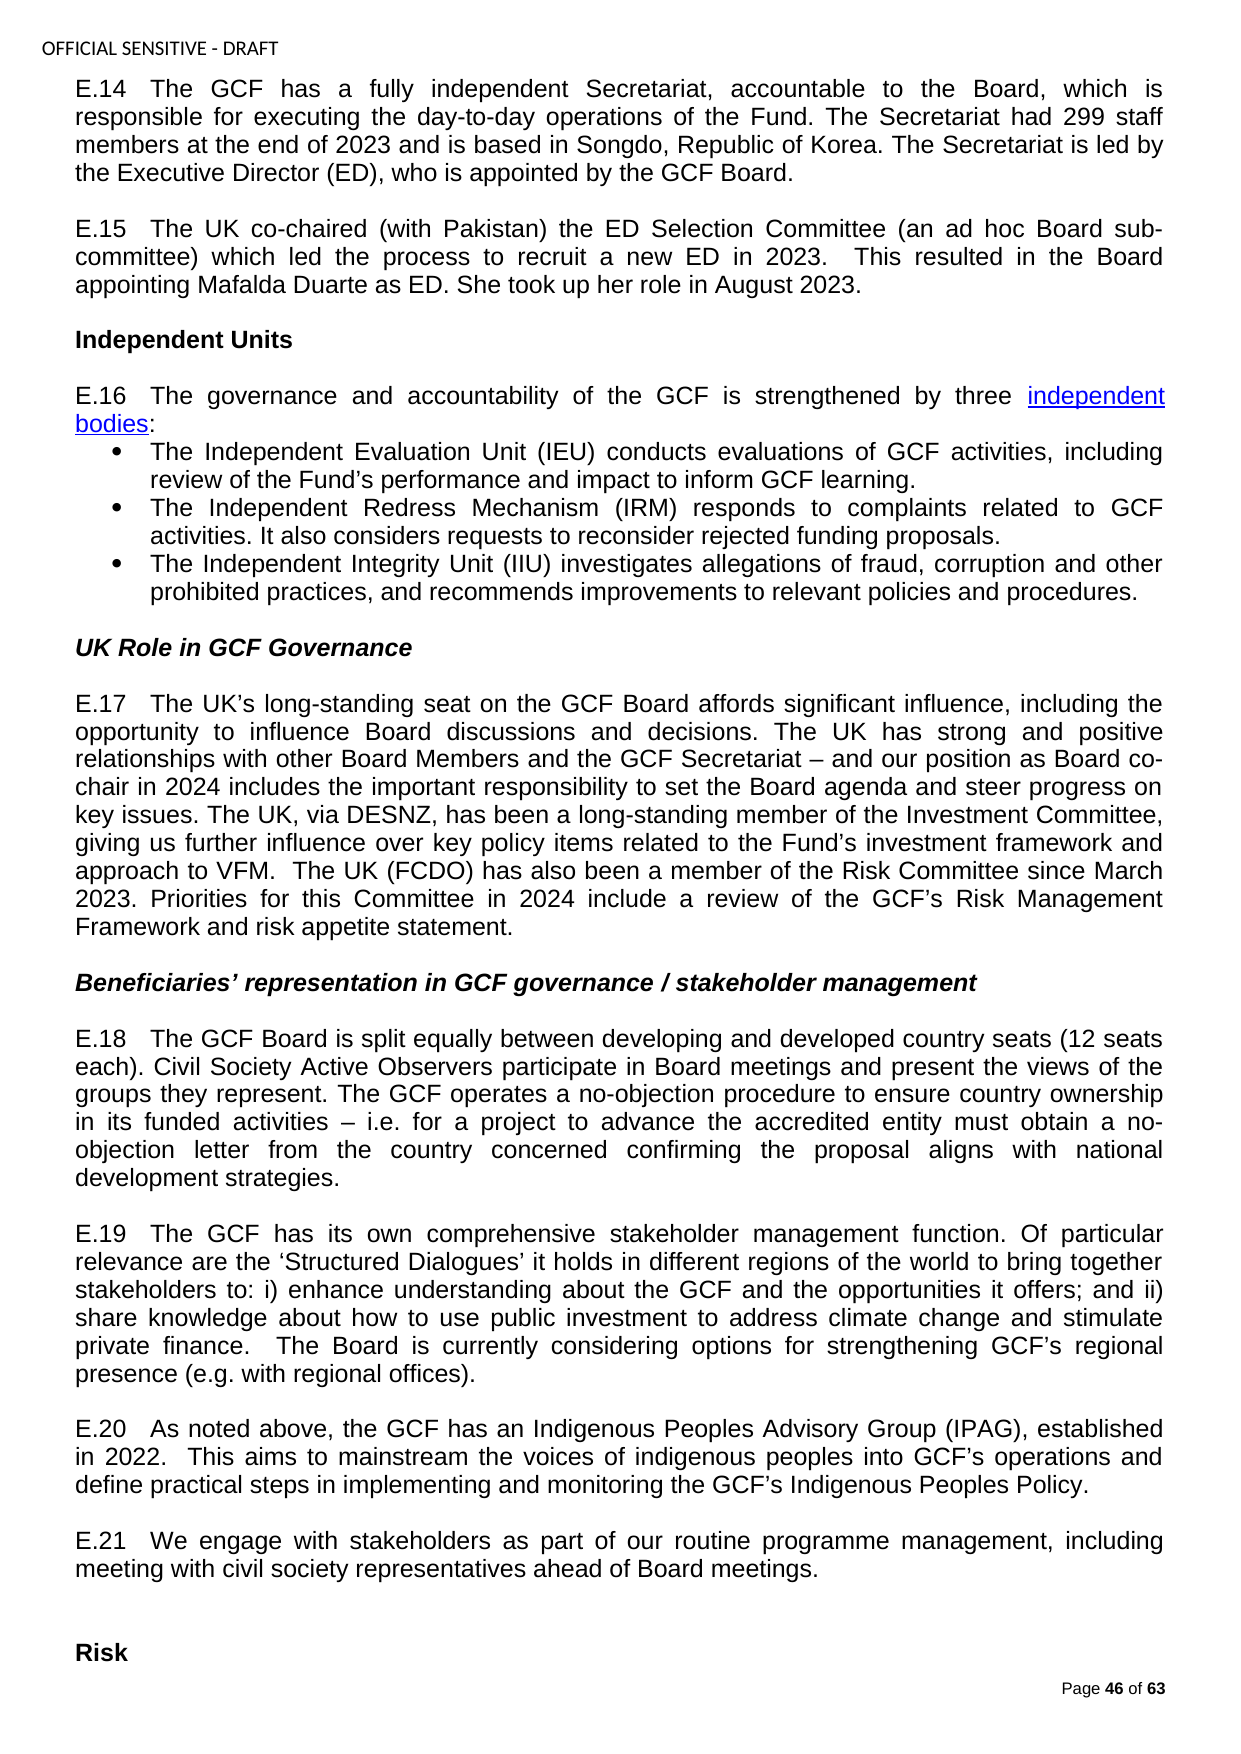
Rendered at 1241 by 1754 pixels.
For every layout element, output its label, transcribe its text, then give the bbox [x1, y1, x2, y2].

text UK Role in GCF Governance [75, 634, 1165, 662]
text Risk [75, 1639, 1165, 1667]
list The Independent Evaluation Unit (IEU) conducts evaluations of GCF activities, including review of the Fund’s performance and impact to inform GCF learning. [112, 438, 1165, 494]
text E.14 The GCF has a fully independent Secretariat, accountable to the Board, which is responsible for executing the day-to-day operations of the Fund. The Secretariat had 299 staff members at the end of 2023 and is based in Songdo, Republic of Korea. The Secretariat is led by the Executive Director (ED), who is appointed by the GCF Board. [75, 75, 1165, 187]
text Independent Units [75, 326, 1165, 354]
text E.21 We engage with stakeholders as part of our routine programme management, including meeting with civil society representatives ahead of Board meetings. [75, 1527, 1165, 1583]
text Beneficiaries’ representation in GCF governance / stakeholder management [75, 969, 1165, 997]
list The Independent Redress Mechanism (IRM) responds to complaints related to GCF activities. It also considers requests to reconsider rejected funding proposals. [112, 494, 1165, 550]
list The Independent Integrity Unit (IIU) investigates allegations of fraud, corruption and other prohibited practices, and recommends improvements to relevant policies and procedures. [112, 550, 1165, 606]
text E.17 The UK’s long-standing seat on the GCF Board affords significant influence, including the opportunity to influence Board discussions and decisions. The UK has strong and positive relationships with other Board Members and the GCF Secretariat – and our position as Board co-chair in 2024 includes the important responsibility to set the Board agenda and steer progress on key issues. The UK, via DESNZ, has been a long-standing member of the Investment Committee, giving us further influence over key policy items related to the Fund’s investment framework and approach to VFM. The UK (FCDO) has also been a member of the Risk Committee since March 2023. Priorities for this Committee in 2024 include a review of the GCF’s Risk Management Framework and risk appetite statement. [75, 689, 1165, 941]
text E.15 The UK co-chaired (with Pakistan) the ED Selection Committee (an ad hoc Board sub-committee) which led the process to recruit a new ED in 2023. This resulted in the Board appointing Mafalda Duarte as ED. She took up her role in August 2023. [75, 214, 1165, 298]
text E.20 As noted above, the GCF has an Indigenous Peoples Advisory Group (IPAG), established in 2022. This aims to mainstream the voices of indigenous peoples into GCF’s operations and define practical steps in implementing and monitoring the GCF’s Indigenous Peoples Policy. [75, 1415, 1165, 1499]
text E.16 The governance and accountability of the GCF is strengthened by three independent bodies: [75, 382, 1165, 438]
text E.18 The GCF Board is split equally between developing and developed country seats (12 seats each). Civil Society Active Observers participate in Board meetings and present the views of the groups they represent. The GCF operates a no-objection procedure to ensure country ownership in its funded activities – i.e. for a project to advance the accredited entity must obtain a no-objection letter from the country concerned confirming the proposal aligns with national development strategies. [75, 1024, 1165, 1192]
text E.19 The GCF has its own comprehensive stakeholder management function. Of particular relevance are the ‘Structured Dialogues’ it holds in different regions of the world to bring together stakeholders to: i) enhance understanding about the GCF and the opportunities it offers; and ii) share knowledge about how to use public investment to address climate change and stimulate private finance. The Board is currently considering options for strengthening GCF’s regional presence (e.g. with regional offices). [75, 1220, 1165, 1387]
